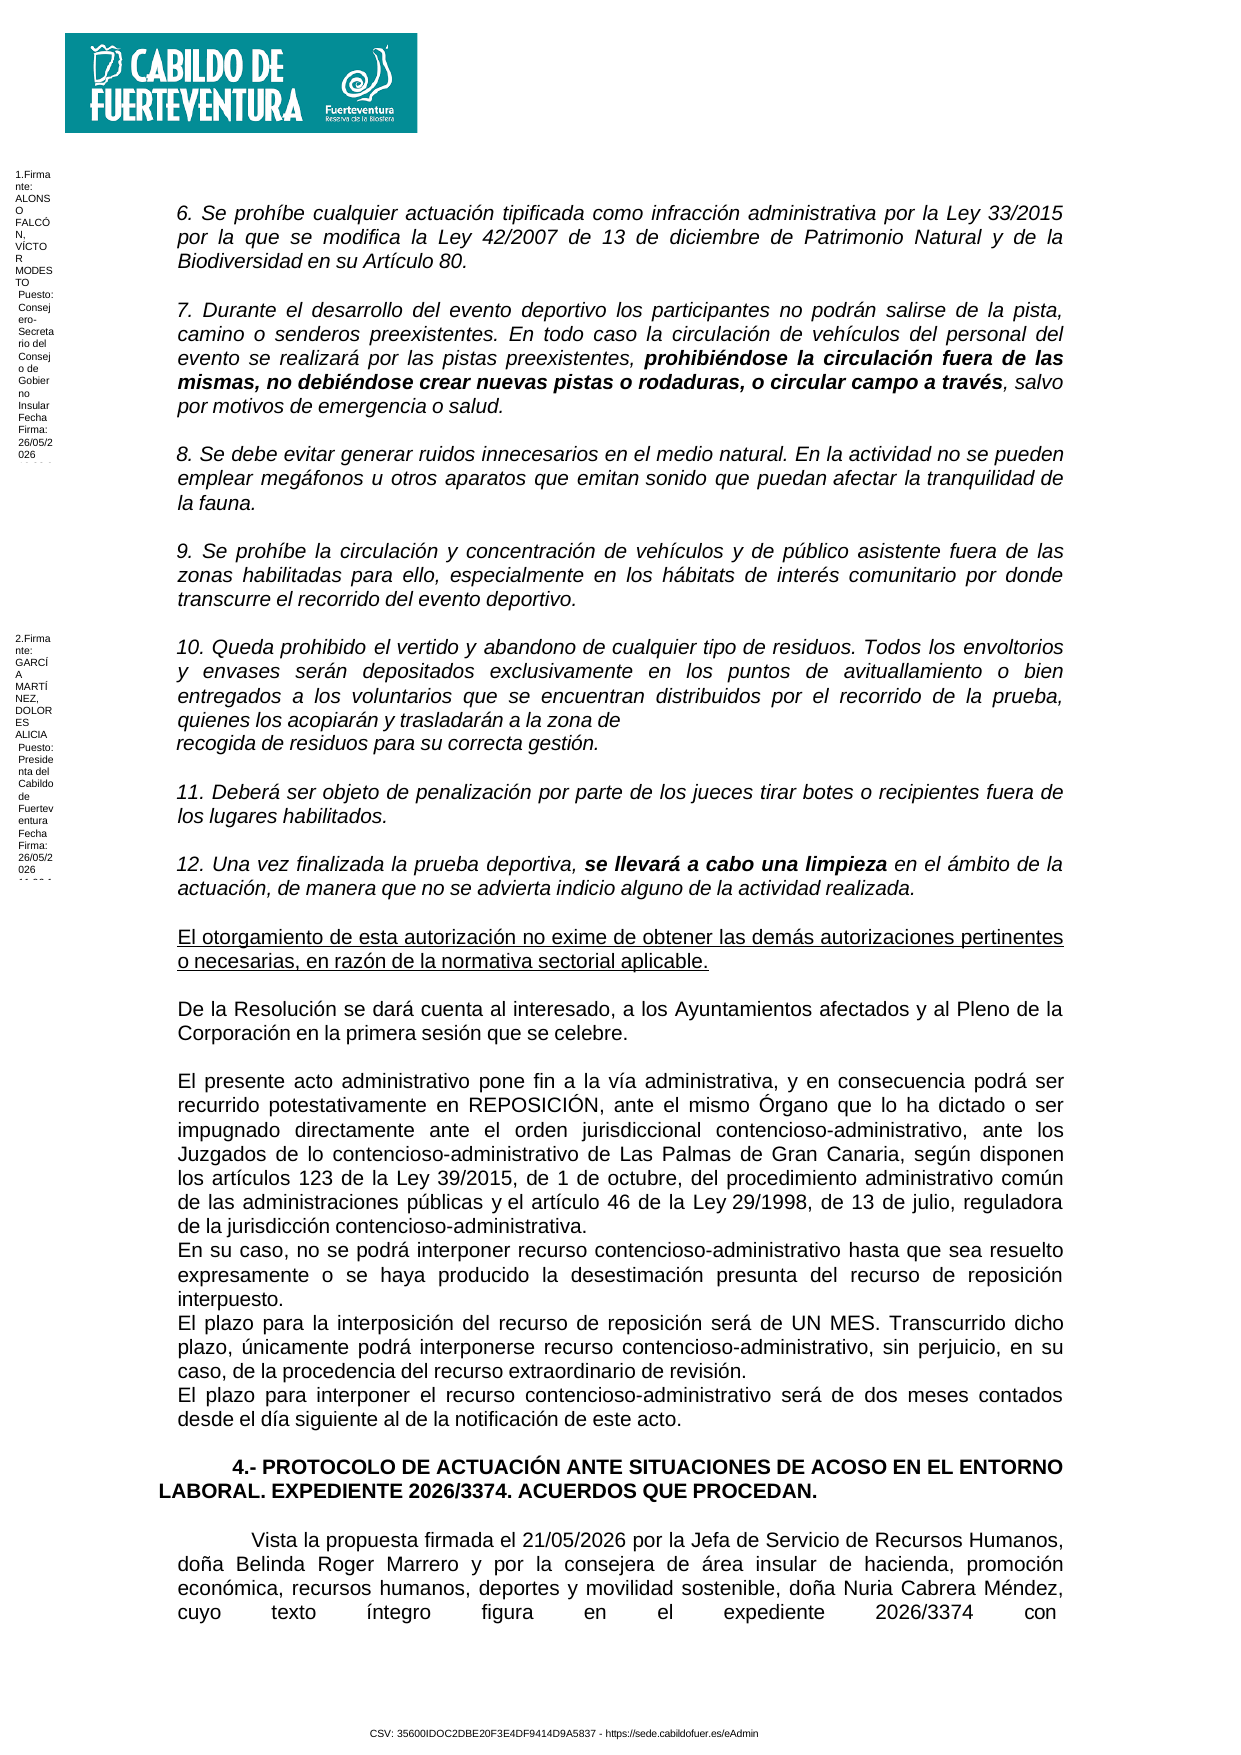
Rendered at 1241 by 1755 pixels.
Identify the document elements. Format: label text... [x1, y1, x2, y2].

text Vista la propuesta firmada el 21/05/2026 por la Jefa de Servicio de Recursos Humanos, doña Belinda Roger Marrero y por la consejera de área insular de hacienda, promoción económica, recursos humanos, deportes y movilidad sostenible, doña Nuria Cabrera Méndez, cuyo texto íntegro figura en el expediente 2026/3374 con [177, 1528, 1064, 1624]
text Puesto: Presidenta del Cabildo de Fuerteventura Fecha Firma: 26/05/2026 11:06:13 [18, 741, 54, 879]
list Durante el desarrollo del evento deportivo los participantes no podrán salirse de la pista, camino o senderos preexistentes. En todo caso la circulación de vehículos del personal del evento se realizará por las pistas preexistentes, prohibiéndose la circulación fuera de las mismas, no debiéndose crear nuevas pistas o rodaduras, o circular campo a través, salvo por motivos de emergencia o salud. [176, 298, 1064, 418]
text 2.Firmante: GARCÍA MARTÍNEZ, DOLORES ALICIA [15, 633, 54, 741]
list Se debe evitar generar ruidos innecesarios en el medio natural. En la actividad no se pueden emplear megáfonos u otros aparatos que emitan sonido que puedan afectar la tranquilidad de la fauna. [176, 442, 1064, 514]
text 1.Firmante: ALONSO FALCÓN, VÍCTOR MODESTO [15, 169, 54, 288]
text El plazo para interponer el recurso contencioso-administrativo será de dos meses contados desde el día siguiente al de la notificación de este acto. [177, 1383, 1064, 1431]
text El plazo para la interposición del recurso de reposición será de UN MES. Transcurrido dicho plazo, únicamente podrá interponerse recurso contencioso-administrativo, sin perjuicio, en su caso, de la procedencia del recurso extraordinario de revisión. [177, 1311, 1064, 1383]
list Se prohíbe la circulación y concentración de vehículos y de público asistente fuera de las zonas habilitadas para ello, especialmente en los hábitats de interés comunitario por donde transcurre el recorrido del evento deportivo. [176, 539, 1064, 611]
text El otorgamiento de esta autorización no exime de obtener las demás autorizaciones pertinentes [177, 924, 1064, 946]
text Puesto: Consejero-Secretario del Consejo de Gobierno Insular Fecha Firma: 26/05/2026 10:28:08 [18, 289, 54, 463]
list Queda prohibido el vertido y abandono de cualquier tipo de residuos. Todos los envoltorios y envases serán depositados exclusivamente en los puntos de avituallamiento o bien entregados a los voluntarios que se encuentran distribuidos por el recorrido de la prueba, quienes los acopiarán y trasladarán a la zona de [176, 635, 1064, 732]
list Una vez finalizada la prueba deportiva, se llevará a cabo una limpieza en el ámbito de la actuación, de manera que no se advierta indicio alguno de la actividad realizada. [176, 852, 1064, 900]
text De la Resolución se dará cuenta al interesado, a los Ayuntamientos afectados y al Pleno de la Corporación en la primera sesión que se celebre. [177, 997, 1064, 1045]
text En su caso, no se podrá interponer recurso contencioso-administrativo hasta que sea resuelto expresamente o se haya producido la desestimación presunta del recurso de reposición interpuesto. [177, 1238, 1064, 1311]
text recogida de residuos para su correcta gestión. [176, 732, 1078, 756]
list Se prohíbe cualquier actuación tipificada como infracción administrativa por la Ley 33/2015 por la que se modifica la Ley 42/2007 de 13 de diciembre de Patrimonio Natural y de la Biodiversidad en su Artículo 80. [176, 201, 1064, 273]
subtitle 4.- PROTOCOLO DE ACTUACIÓN ANTE SITUACIONES DE ACOSO EN EL ENTORNO LABORAL. EXPEDIENTE 2026/3374. ACUERDOS QUE PROCEDAN. [158, 1455, 1063, 1503]
text El presente acto administrativo pone fin a la vía administrativa, y en consecuencia podrá ser recurrido potestativamente en REPOSICIÓN, ante el mismo Órgano que lo ha dictado o ser impugnado directamente ante el orden jurisdiccional contencioso-administrativo, ante los Juzgados de lo contencioso-administrativo de Las Palmas de Gran Canaria, según disponen los artículos 123 de la Ley 39/2015, de 1 de octubre, del procedimiento administrativo común de las administraciones públicas y el artículo 46 de la Ley 29/1998, de 13 de julio, reguladora de la jurisdicción contencioso-administrativa. [177, 1069, 1064, 1238]
text o necesarias, en razón de la normativa sectorial aplicable. [177, 947, 1064, 973]
list Deberá ser objeto de penalización por parte de los jueces tirar botes o recipientes fuera de los lugares habilitados. [176, 780, 1064, 828]
